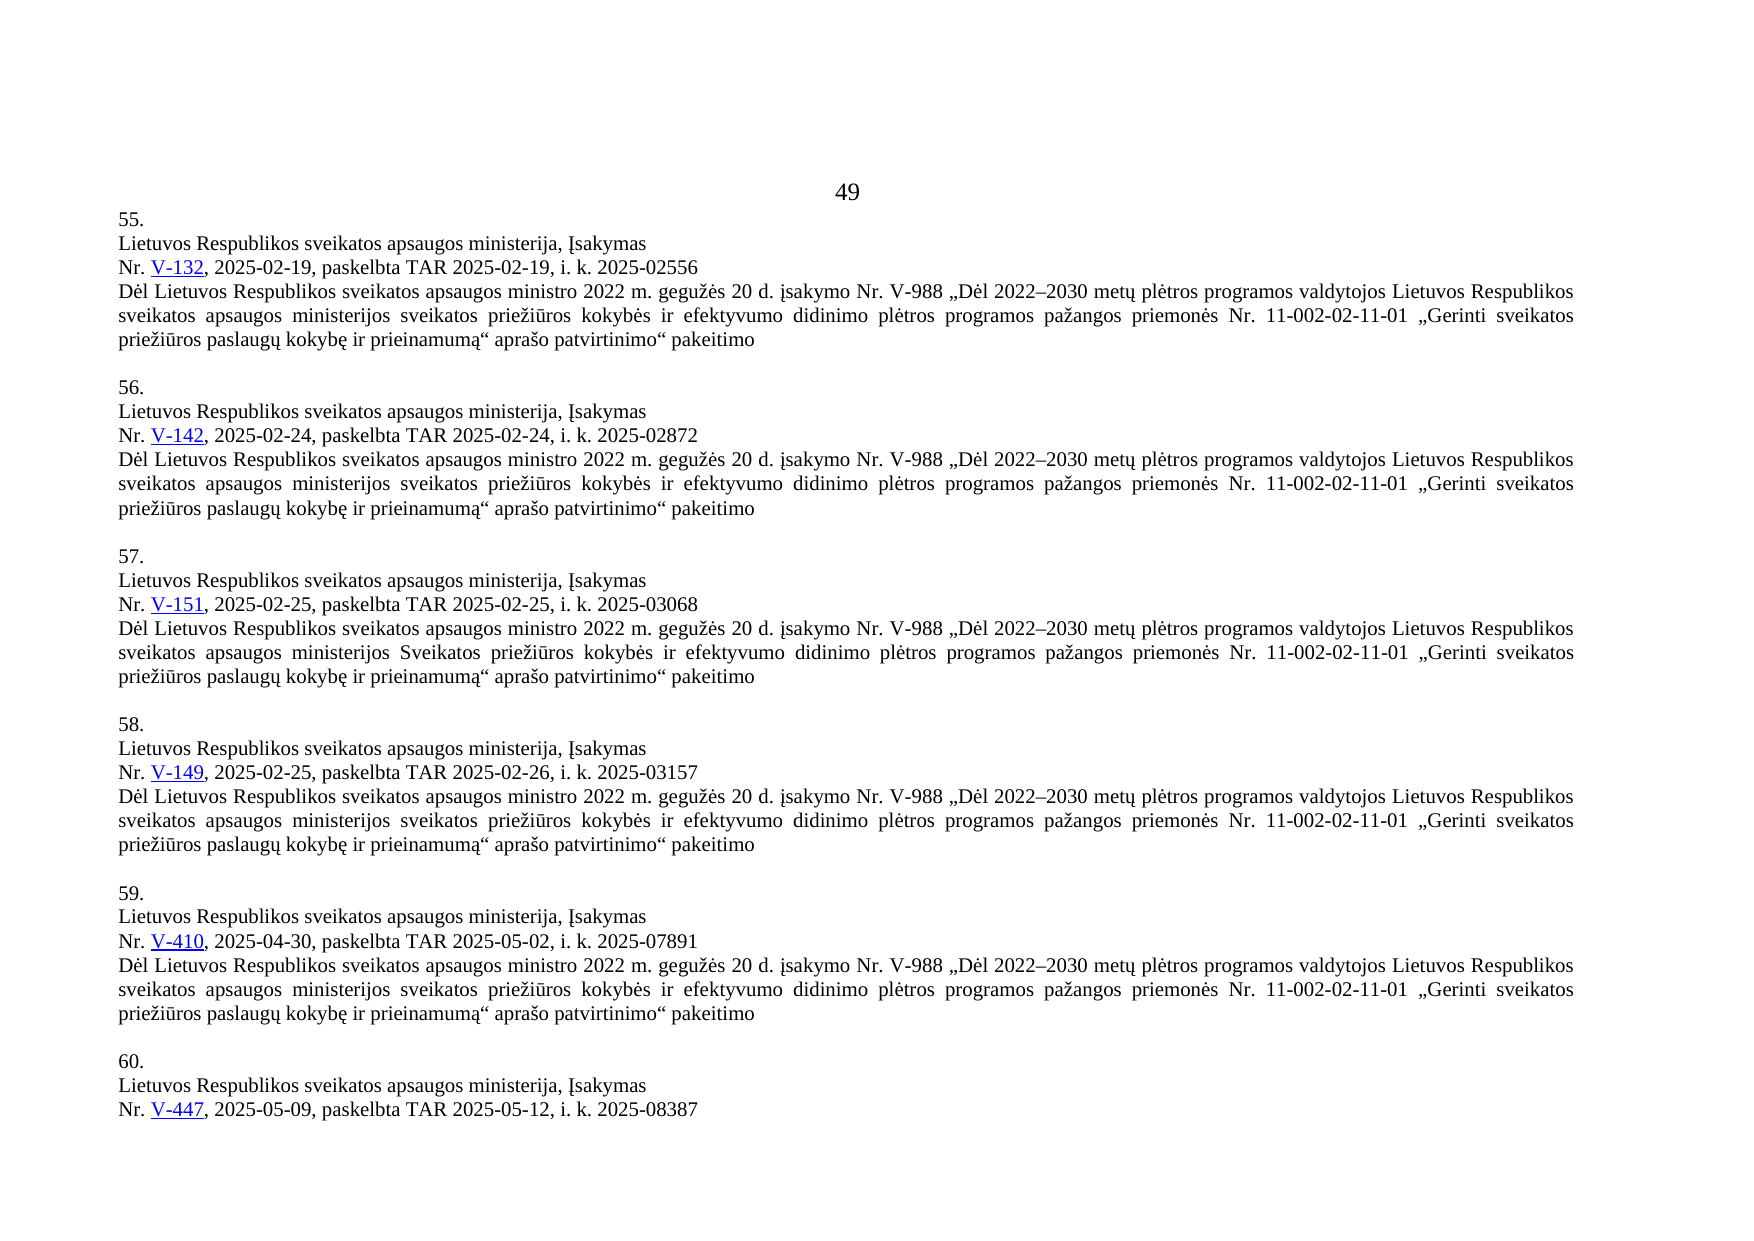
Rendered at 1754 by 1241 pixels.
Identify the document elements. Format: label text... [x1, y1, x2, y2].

text Nr. V-132, 2025-02-19, paskelbta TAR 2025-02-19, i. k. 2025-02556 [118, 255, 1577, 279]
text Dėl Lietuvos Respublikos sveikatos apsaugos ministro 2022 m. gegužės 20 d. įsakymo Nr. V-988 „Dėl 2022–2030 metų plėtros programos valdytojos Lietuvos Respublikos sveikatos apsaugos ministerijos sveikatos priežiūros kokybės ir efektyvumo didinimo plėtros programos pažangos priemonės Nr. 11-002-02-11-01 „Gerinti sveikatos priežiūros paslaugų kokybę ir prieinamumą“ aprašo patvirtinimo“ pakeitimo [118, 784, 1577, 856]
text 59. [118, 880, 1577, 904]
text Lietuvos Respublikos sveikatos apsaugos ministerija, Įsakymas [118, 568, 1577, 592]
text Lietuvos Respublikos sveikatos apsaugos ministerija, Įsakymas [118, 399, 1577, 423]
text Dėl Lietuvos Respublikos sveikatos apsaugos ministro 2022 m. gegužės 20 d. įsakymo Nr. V-988 „Dėl 2022–2030 metų plėtros programos valdytojos Lietuvos Respublikos sveikatos apsaugos ministerijos sveikatos priežiūros kokybės ir efektyvumo didinimo plėtros programos pažangos priemonės Nr. 11-002-02-11-01 „Gerinti sveikatos priežiūros paslaugų kokybę ir prieinamumą“ aprašo patvirtinimo“ pakeitimo [118, 953, 1577, 1025]
text Nr. V-447, 2025-05-09, paskelbta TAR 2025-05-12, i. k. 2025-08387 [118, 1097, 1577, 1121]
text Dėl Lietuvos Respublikos sveikatos apsaugos ministro 2022 m. gegužės 20 d. įsakymo Nr. V-988 „Dėl 2022–2030 metų plėtros programos valdytojos Lietuvos Respublikos sveikatos apsaugos ministerijos Sveikatos priežiūros kokybės ir efektyvumo didinimo plėtros programos pažangos priemonės Nr. 11-002-02-11-01 „Gerinti sveikatos priežiūros paslaugų kokybę ir prieinamumą“ aprašo patvirtinimo“ pakeitimo [118, 616, 1577, 688]
text Lietuvos Respublikos sveikatos apsaugos ministerija, Įsakymas [118, 231, 1577, 255]
text Nr. V-142, 2025-02-24, paskelbta TAR 2025-02-24, i. k. 2025-02872 [118, 423, 1577, 447]
text 57. [118, 543, 1577, 568]
text Nr. V-151, 2025-02-25, paskelbta TAR 2025-02-25, i. k. 2025-03068 [118, 592, 1577, 616]
text 56. [118, 375, 1577, 399]
text Lietuvos Respublikos sveikatos apsaugos ministerija, Įsakymas [118, 1073, 1577, 1097]
text Dėl Lietuvos Respublikos sveikatos apsaugos ministro 2022 m. gegužės 20 d. įsakymo Nr. V-988 „Dėl 2022–2030 metų plėtros programos valdytojos Lietuvos Respublikos sveikatos apsaugos ministerijos sveikatos priežiūros kokybės ir efektyvumo didinimo plėtros programos pažangos priemonės Nr. 11-002-02-11-01 „Gerinti sveikatos priežiūros paslaugų kokybę ir prieinamumą“ aprašo patvirtinimo“ pakeitimo [118, 447, 1577, 519]
text Nr. V-410, 2025-04-30, paskelbta TAR 2025-05-02, i. k. 2025-07891 [118, 928, 1577, 953]
text Lietuvos Respublikos sveikatos apsaugos ministerija, Įsakymas [118, 904, 1577, 928]
text 58. [118, 712, 1577, 736]
text 60. [118, 1049, 1577, 1073]
text Lietuvos Respublikos sveikatos apsaugos ministerija, Įsakymas [118, 736, 1577, 760]
text 55. [118, 207, 1577, 231]
text Dėl Lietuvos Respublikos sveikatos apsaugos ministro 2022 m. gegužės 20 d. įsakymo Nr. V-988 „Dėl 2022–2030 metų plėtros programos valdytojos Lietuvos Respublikos sveikatos apsaugos ministerijos sveikatos priežiūros kokybės ir efektyvumo didinimo plėtros programos pažangos priemonės Nr. 11-002-02-11-01 „Gerinti sveikatos priežiūros paslaugų kokybę ir prieinamumą“ aprašo patvirtinimo“ pakeitimo [118, 279, 1577, 351]
text Nr. V-149, 2025-02-25, paskelbta TAR 2025-02-26, i. k. 2025-03157 [118, 760, 1577, 784]
